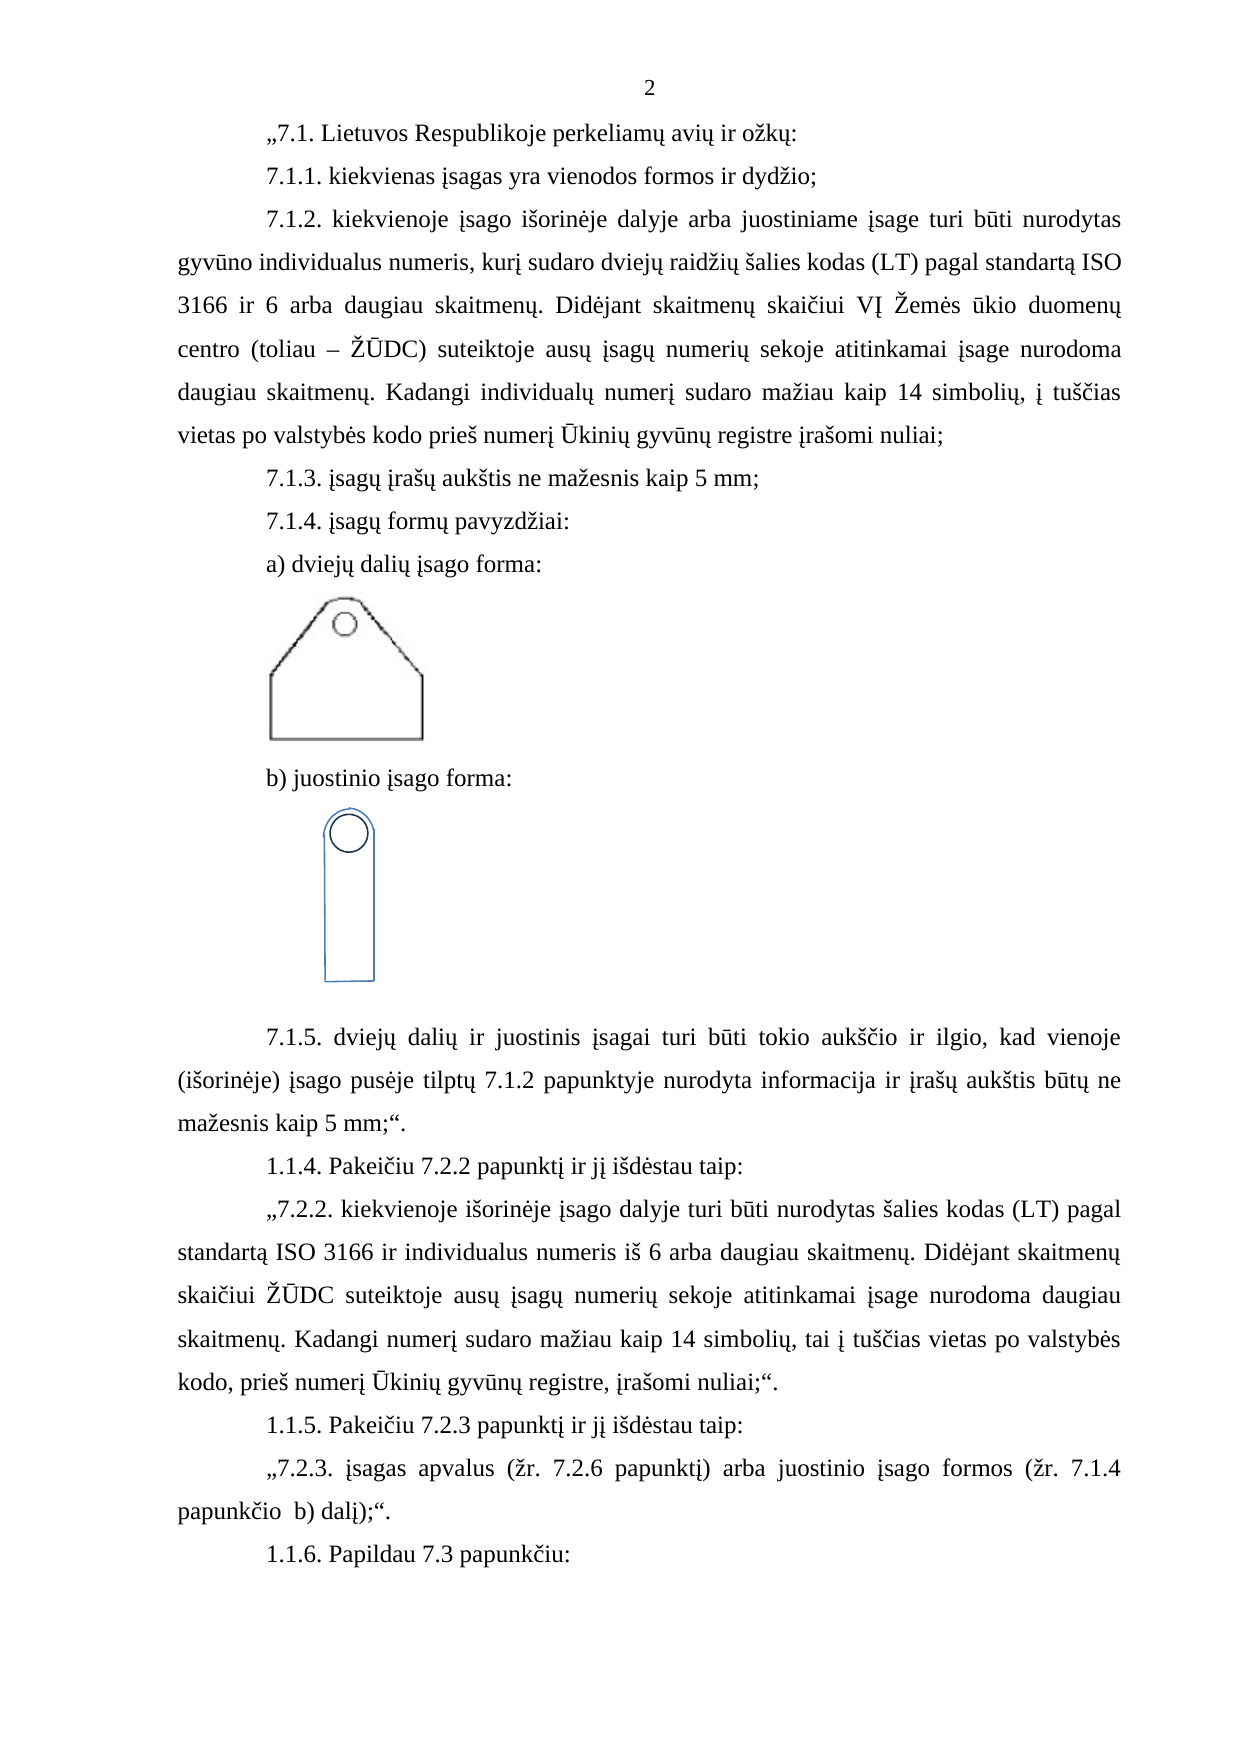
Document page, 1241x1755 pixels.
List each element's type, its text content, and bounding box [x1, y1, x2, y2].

text 1.1.5. Pakeičiu 7.2.3 papunktį ir jį išdėstau taip: [177, 1410, 1122, 1439]
text „7.2.3. įsagas apvalus (žr. 7.2.6 papunktį) arba juostinio įsago formos (žr. 7.1.4 papunkčio b) dalį);“. [177, 1453, 1122, 1525]
text b) juostinio įsago forma: [177, 763, 1122, 792]
text a) dviejų dalių įsago forma: [177, 549, 1122, 578]
text 7.1.4. įsagų formų pavyzdžiai: [177, 506, 1122, 535]
text „7.2.2. kiekvienoje išorinėje įsago dalyje turi būti nurodytas šalies kodas (LT) pagal standartą ISO 3166 ir individualus numeris iš 6 arba daugiau skaitmenų. Didėjant skaitmenų skaičiui ŽŪDC suteiktoje ausų įsagų numerių sekoje atitinkamai įsage nurodoma daugiau skaitmenų. Kadangi numerį sudaro mažiau kaip 14 simbolių, tai į tuščias vietas po valstybės kodo, prieš numerį Ūkinių gyvūnų registre, įrašomi nuliai;“. [177, 1194, 1122, 1396]
text 7.1.2. kiekvienoje įsago išorinėje dalyje arba juostiniame įsage turi būti nurodytas gyvūno individualus numeris, kurį sudaro dviejų raidžių šalies kodas (LT) pagal standartą ISO 3166 ir 6 arba daugiau skaitmenų. Didėjant skaitmenų skaičiui VĮ Žemės ūkio duomenų centro (toliau – ŽŪDC) suteiktoje ausų įsagų numerių sekoje atitinkamai įsage nurodoma daugiau skaitmenų. Kadangi individualų numerį sudaro mažiau kaip 14 simbolių, į tuščias vietas po valstybės kodo prieš numerį Ūkinių gyvūnų registre įrašomi nuliai; [177, 204, 1122, 449]
text 1.1.6. Papildau 7.3 papunkčiu: [177, 1539, 1122, 1568]
text 7.1.5. dviejų dalių ir juostinis įsagai turi būti tokio aukščio ir ilgio, kad vienoje (išorinėje) įsago pusėje tilptų 7.1.2 papunktyje nurodyta informacija ir įrašų aukštis būtų ne mažesnis kaip 5 mm;“. [177, 1022, 1122, 1137]
text „7.1. Lietuvos Respublikoje perkeliamų avių ir ožkų: [177, 118, 1122, 147]
text 7.1.1. kiekvienas įsagas yra vienodos formos ir dydžio; [177, 161, 1122, 190]
text 7.1.3. įsagų įrašų aukštis ne mažesnis kaip 5 mm; [177, 463, 1122, 492]
text 1.1.4. Pakeičiu 7.2.2 papunktį ir jį išdėstau taip: [177, 1151, 1122, 1180]
